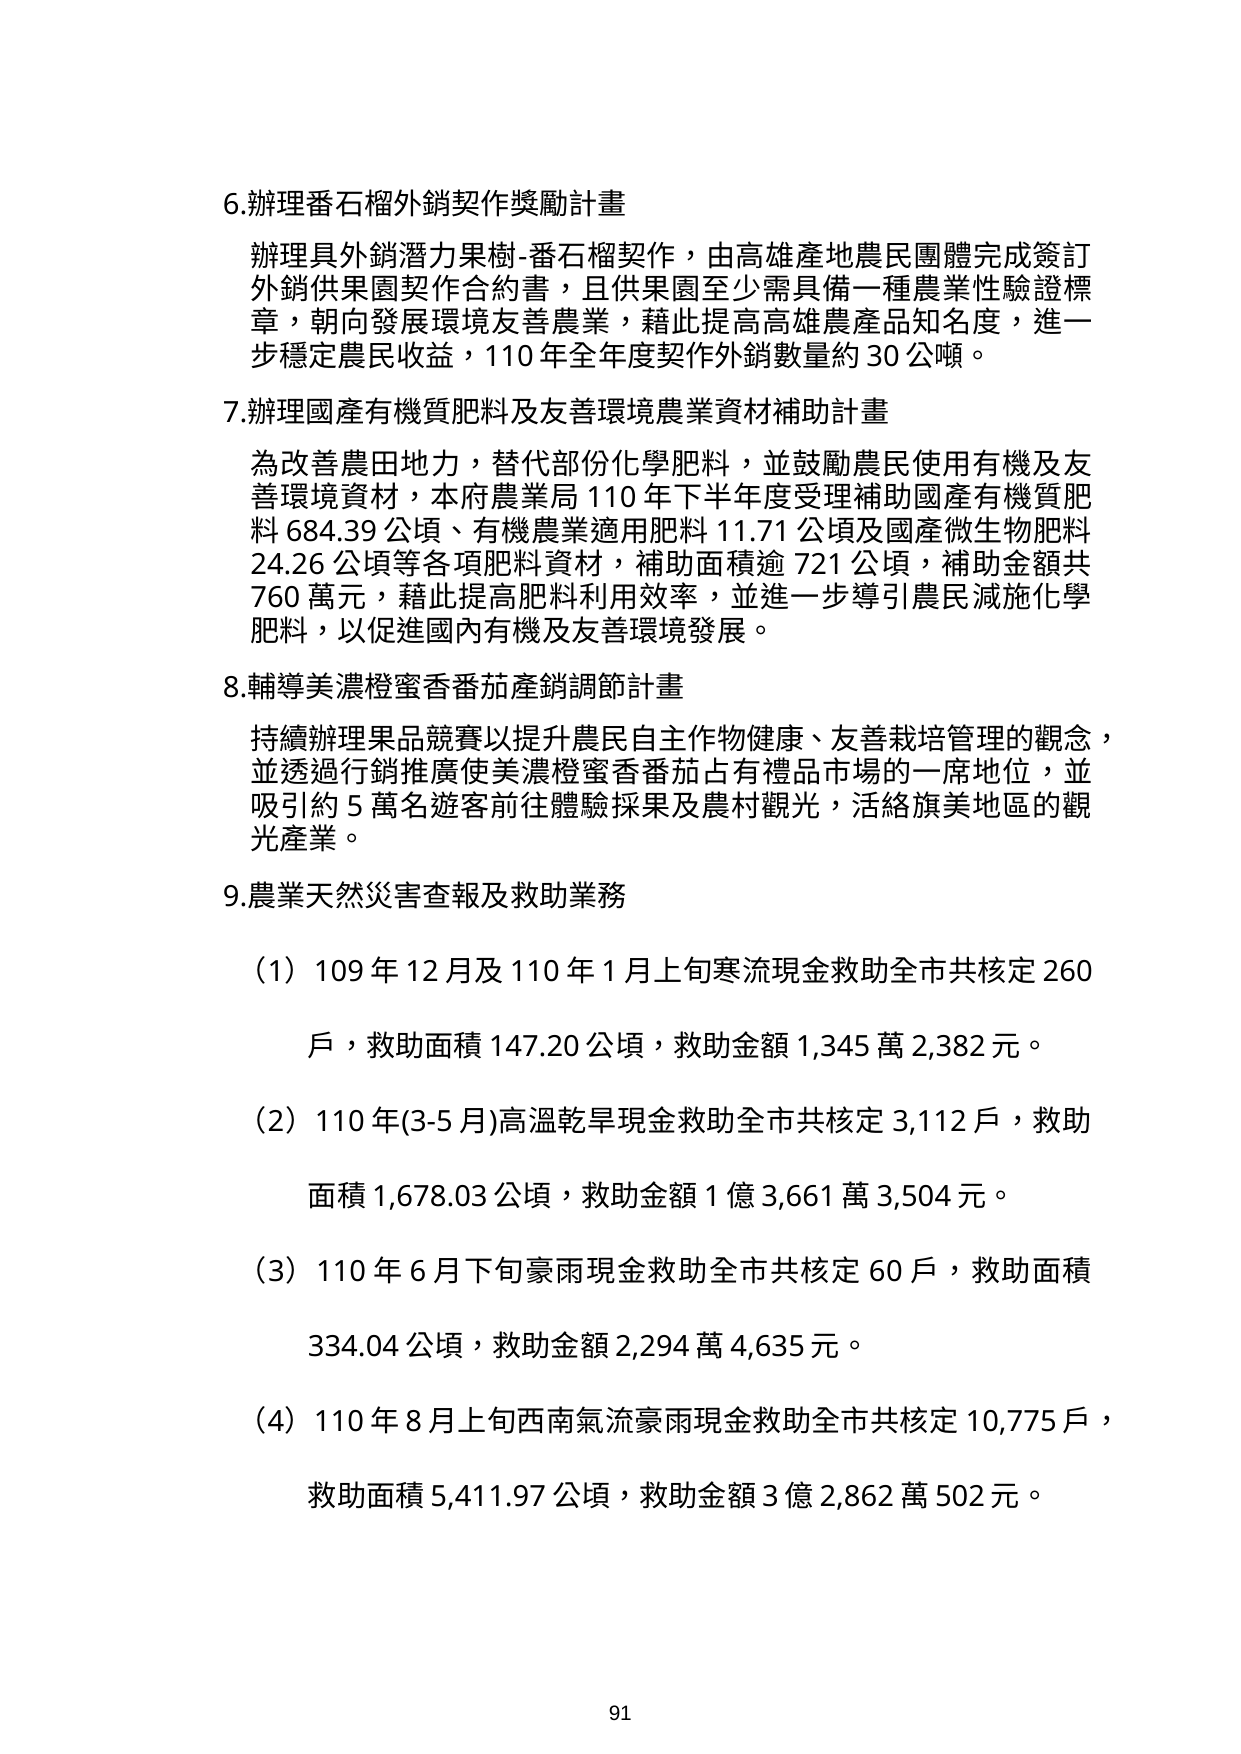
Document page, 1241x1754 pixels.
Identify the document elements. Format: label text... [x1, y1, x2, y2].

text （1）109年12月及110年1月上旬寒流現金救助全市共核定260戶，救助面積147.20公頃，救助金額1,345萬2,382元。 [238, 931, 1092, 1081]
text 7.辦理國產有機質肥料及友善環境農業資材補助計畫 [223, 373, 1092, 448]
text 辦理具外銷潛力果樹-番石榴契作，由高雄產地農民團體完成簽訂外銷供果園契作合約書，且供果園至少需具備一種農業性驗證標章，朝向發展環境友善農業，藉此提高高雄農產品知名度，進一步穩定農民收益，110年全年度契作外銷數量約30公噸。 [250, 239, 1092, 373]
text （4）110年8月上旬西南氣流豪雨現金救助全市共核定10,775戶，救助面積5,411.97公頃，救助金額3億2,862萬502元。 [238, 1381, 1092, 1531]
text （2）110年(3-5月)高溫乾旱現金救助全市共核定3,112戶，救助面積1,678.03公頃，救助金額1億3,661萬3,504元。 [238, 1081, 1092, 1231]
text 9.農業天然災害查報及救助業務 [223, 856, 1092, 931]
text （3）110年6月下旬豪雨現金救助全市共核定60戶，救助面積334.04公頃，救助金額2,294萬4,635元。 [238, 1231, 1092, 1381]
text 6.辦理番石榴外銷契作獎勵計畫 [223, 164, 1092, 239]
text 為改善農田地力，替代部份化學肥料，並鼓勵農民使用有機及友善環境資材，本府農業局110年下半年度受理補助國產有機質肥料684.39公頃、有機農業適用肥料11.71公頃及國產微生物肥料24.26公頃等各項肥料資材，補助面積逾721公頃，補助金額共760萬元，藉此提高肥料利用效率，並進一步導引農民減施化學肥料，以促進國內有機及友善環境發展。 [250, 448, 1092, 648]
text 持續辦理果品競賽以提升農民自主作物健康、友善栽培管理的觀念，並透過行銷推廣使美濃橙蜜香番茄占有禮品市場的一席地位，並吸引約5萬名遊客前往體驗採果及農村觀光，活絡旗美地區的觀光產業。 [250, 723, 1092, 856]
text 8.輔導美濃橙蜜香番茄產銷調節計畫 [223, 648, 1092, 723]
